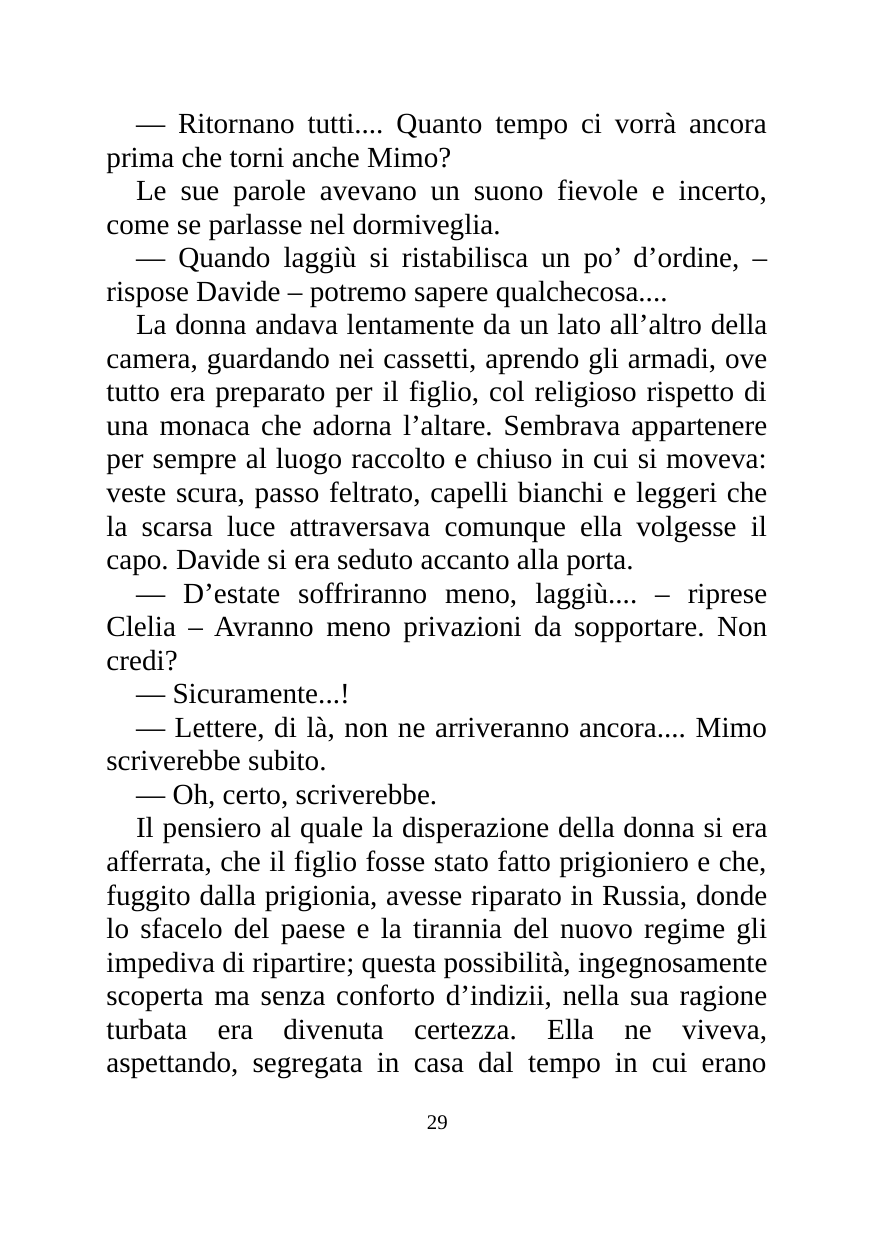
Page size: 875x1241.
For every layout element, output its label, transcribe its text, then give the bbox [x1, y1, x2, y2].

text — D’estate soffriranno meno, laggiù.... – riprese Clelia – Avranno meno privazioni da sopportare. Non credi? [106, 576, 768, 676]
text — Sicuramente...! [106, 676, 768, 710]
text — Quando laggiù si ristabilisca un po’ d’ordine, – rispose Davide – potremo sapere qualchecosa.... [106, 240, 768, 307]
text — Oh, certo, scriverebbe. [106, 777, 768, 811]
text Il pensiero al quale la disperazione della donna si era afferrata, che il figlio fosse stato fatto prigioniero e che, fuggito dalla prigionia, avesse riparato in Russia, donde lo sfacelo del paese e la tirannia del nuovo regime gli impediva di ripartire; questa possibilità, ingegnosamente scoperta ma senza conforto d’indizii, nella sua ragione turbata era divenuta certezza. Ella ne viveva, aspettando, segregata in casa dal tempo in cui erano [106, 811, 768, 1079]
text La donna andava lentamente da un lato all’altro della camera, guardando nei cassetti, aprendo gli armadi, ove tutto era preparato per il figlio, col religioso rispetto di una monaca che adorna l’altare. Sembrava appartenere per sempre al luogo raccolto e chiuso in cui si moveva: veste scura, passo feltrato, capelli bianchi e leggeri che la scarsa luce attraversava comunque ella volgesse il capo. Davide si era seduto accanto alla porta. [106, 307, 768, 576]
text — Lettere, di là, non ne arriveranno ancora.... Mimo scriverebbe subito. [106, 710, 768, 777]
text Le sue parole avevano un suono fievole e incerto, come se parlasse nel dormiveglia. [106, 173, 768, 240]
text — Ritornano tutti.... Quanto tempo ci vorrà ancora prima che torni anche Mimo? [106, 106, 768, 173]
